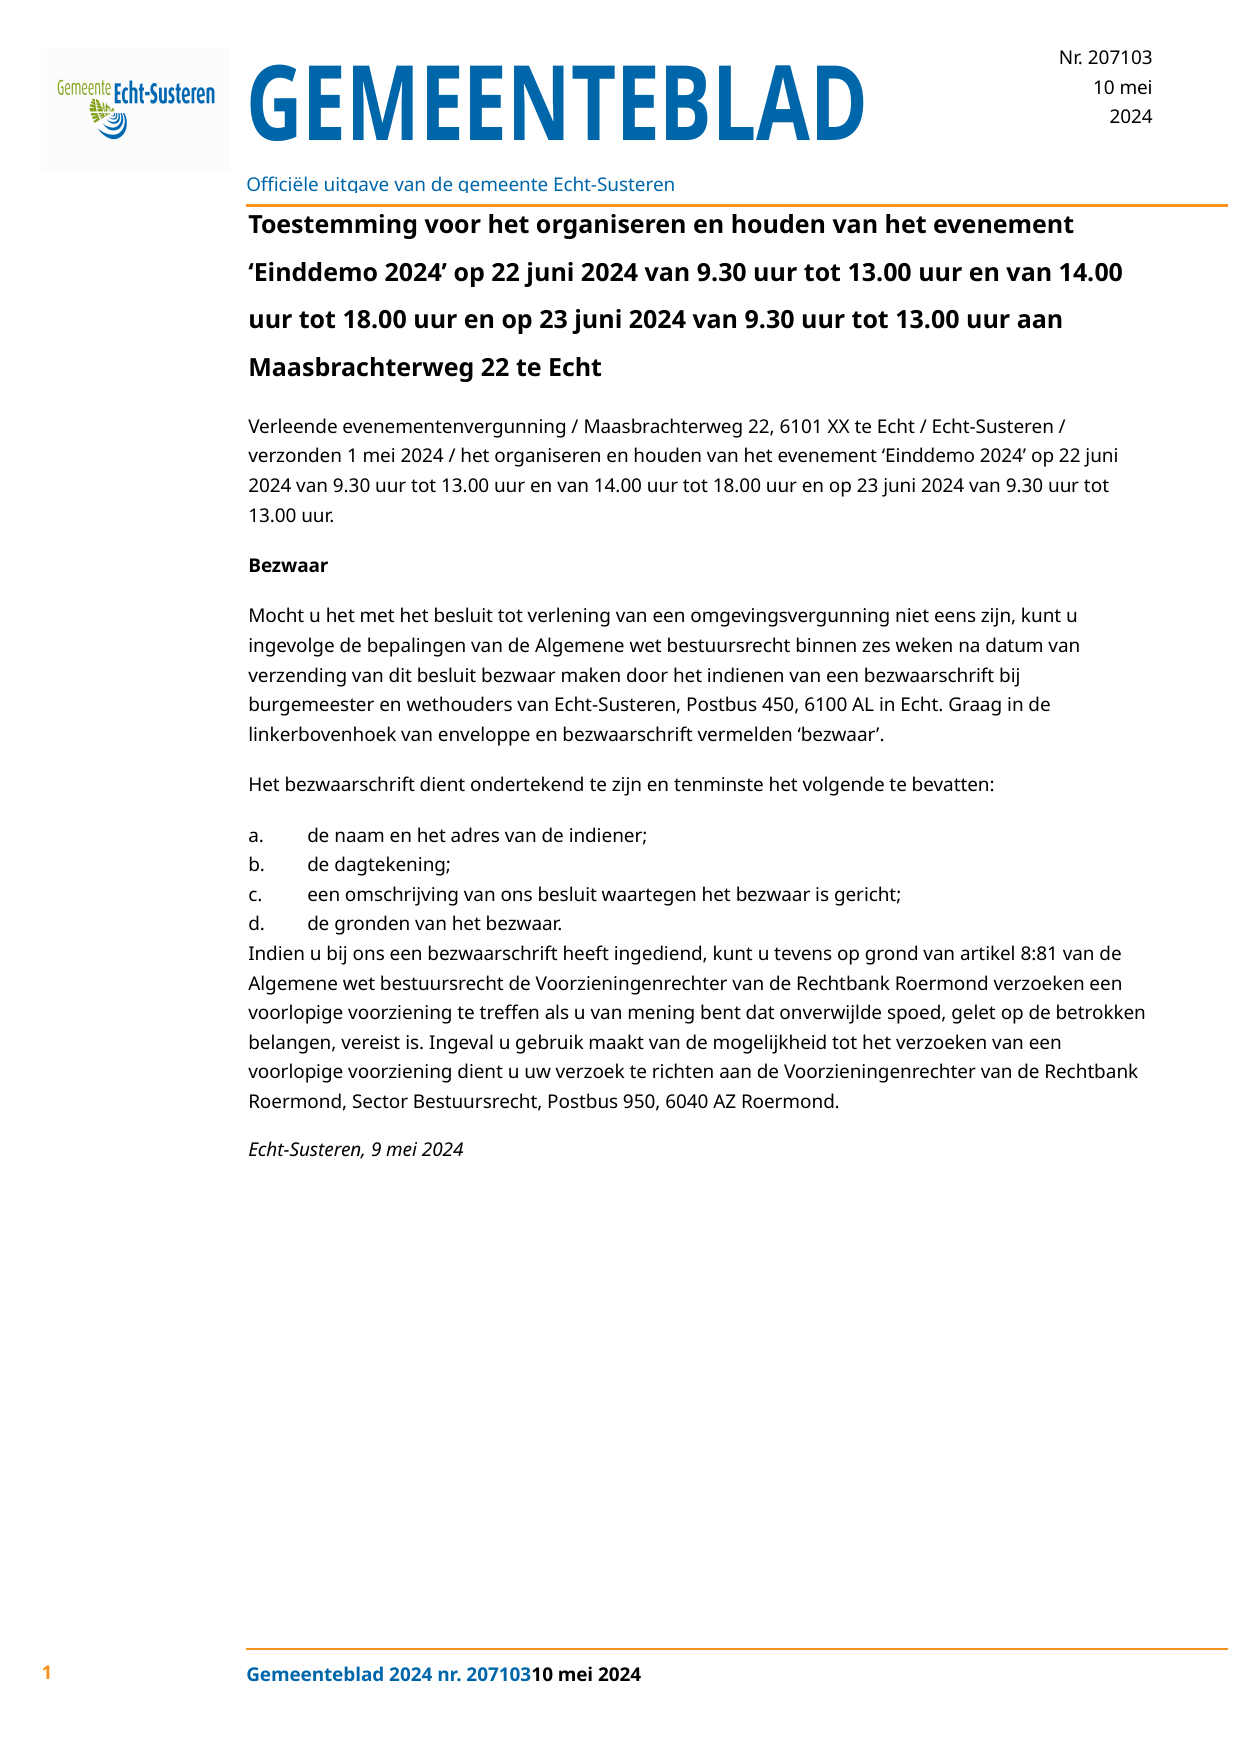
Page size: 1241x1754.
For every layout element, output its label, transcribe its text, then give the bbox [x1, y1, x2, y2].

text Indien u bij ons een bezwaarschrift heeft ingediend, kunt u tevens op grond van artikel 8:81 van de Algemene wet bestuursrecht de Voorzieningenrechter van de Rechtbank Roermond verzoeken een voorlopige voorziening te treffen als u van mening bent dat onverwijlde spoed, gelet op de betrokken belangen, vereist is. Ingeval u gebruik maakt van de mogelijkheid tot het verzoeken van een voorlopige voorziening dient u uw verzoek te richten aan de Voorzieningenrechter van de Rechtbank Roermond, Sector Bestuursrecht, Postbus 950, 6040 AZ Roermond. [248, 940, 1152, 1114]
text Echt-Susteren, 9 mei 2024 [248, 1136, 1152, 1162]
text Toestemming voor het organiseren en houden van het evenement ‘Einddemo 2024’ op 22 juni 2024 van 9.30 uur tot 13.00 uur en van 14.00 uur tot 18.00 uur en op 23 juni 2024 van 9.30 uur tot 13.00 uur aan Maasbrachterweg 22 te Echt [248, 207, 1152, 384]
picture [41, 47, 231, 172]
list een omschrijving van ons besluit waartegen het bezwaar is gericht; [248, 881, 1152, 907]
text Het bezwaarschrift dient ondertekend te zijn en tenminste het volgende te bevatten: [248, 771, 1152, 797]
text Bezwaar [248, 552, 1152, 578]
text Mocht u het met het besluit tot verlening van een omgevingsvergunning niet eens zijn, kunt u ingevolge de bepalingen van de Algemene wet bestuursrecht binnen zes weken na datum van verzending van dit besluit bezwaar maken door het indienen van een bezwaarschrift bij burgemeester en wethouders van Echt-Susteren, Postbus 450, 6100 AL in Echt. Graag in de linkerbovenhoek van enveloppe en bezwaarschrift vermelden ‘bezwaar’. [248, 603, 1152, 747]
list de dagtekening; [248, 851, 1152, 877]
list de gronden van het bezwaar. [248, 911, 1152, 936]
text Verleende evenementenvergunning / Maasbrachterweg 22, 6101 XX te Echt / Echt-Susteren / verzonden 1 mei 2024 / het organiseren en houden van het evenement ‘Einddemo 2024’ op 22 juni 2024 van 9.30 uur tot 13.00 uur en van 14.00 uur tot 18.00 uur en op 23 juni 2024 van 9.30 uur tot 13.00 uur. [248, 413, 1152, 528]
list de naam en het adres van de indiener; [248, 822, 1152, 848]
